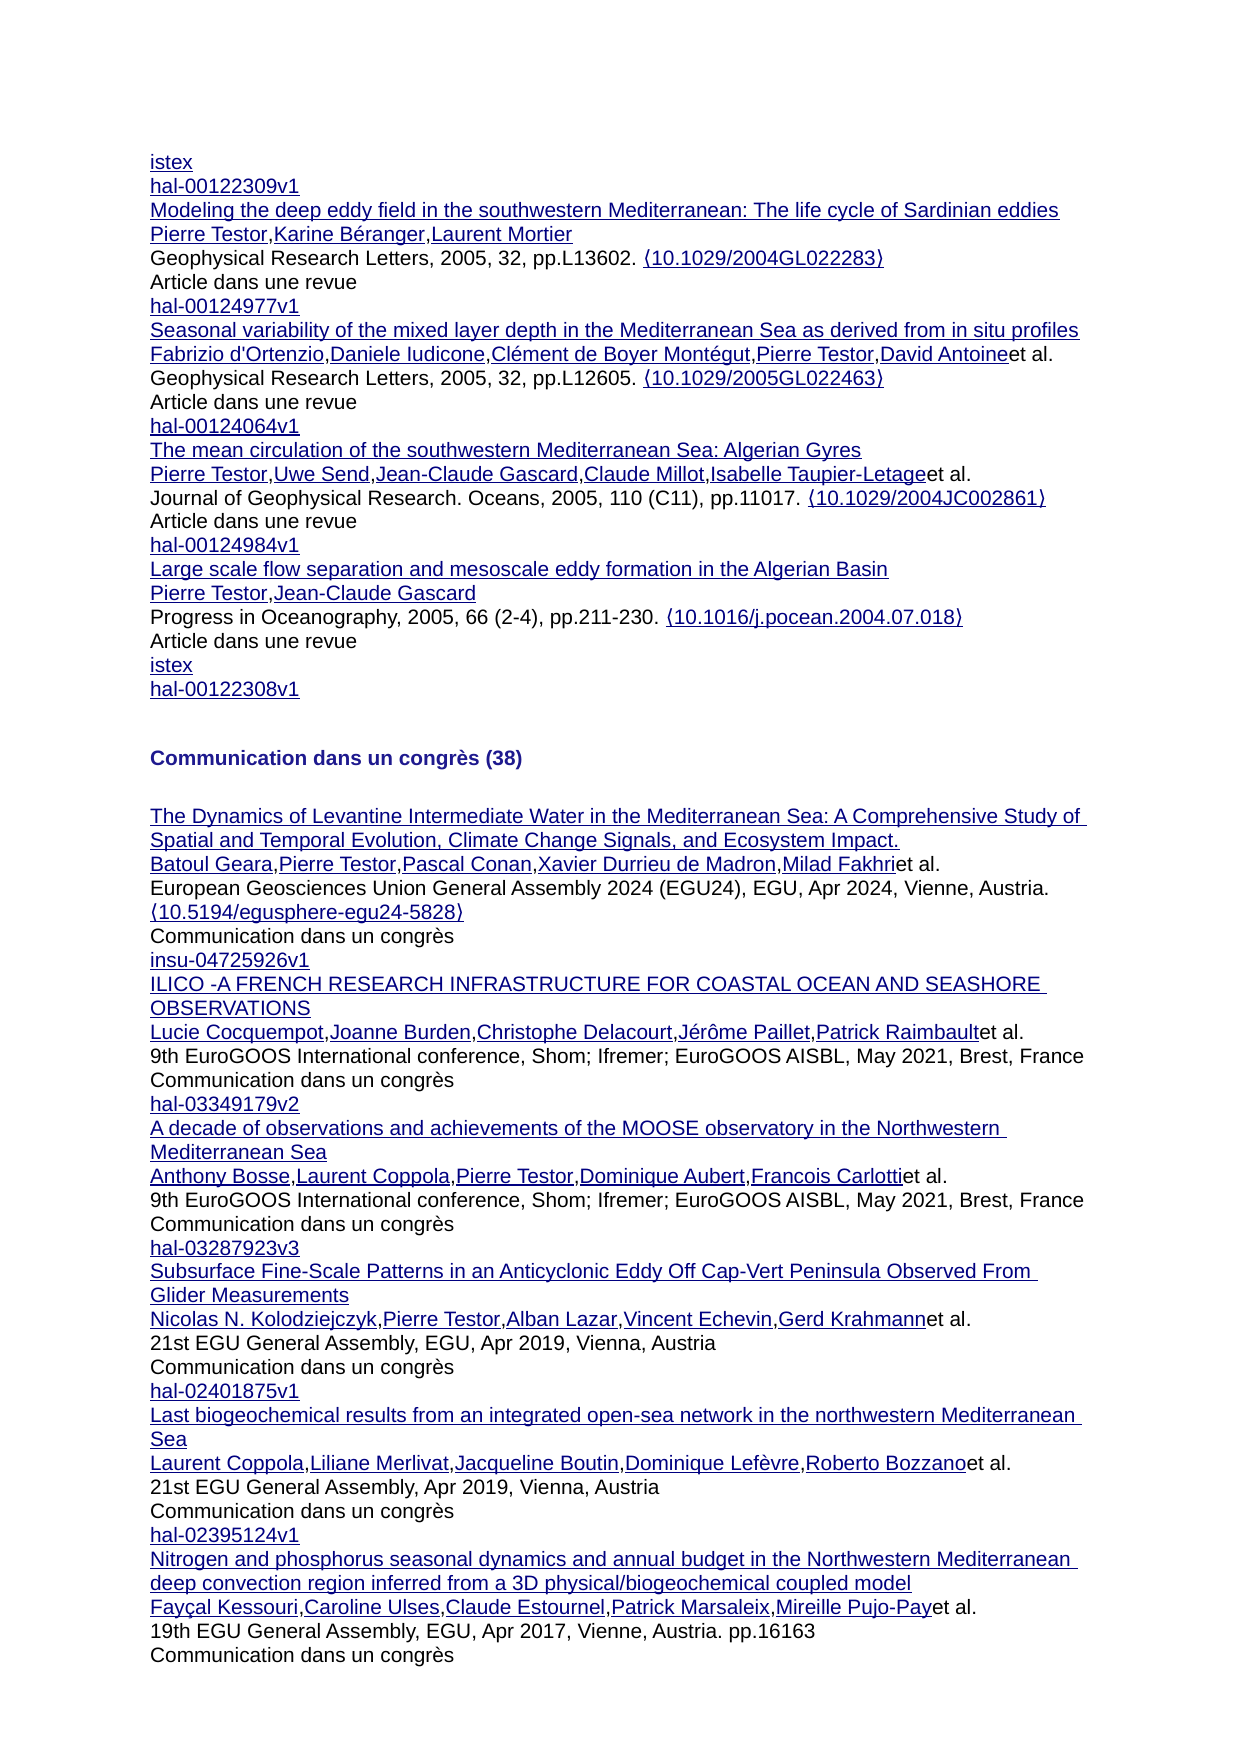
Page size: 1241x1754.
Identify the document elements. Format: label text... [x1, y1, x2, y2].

subtitle Communication dans un congrès (38) [150, 746, 1090, 770]
table_cell Modeling the deep eddy field in the southwestern Mediterranean: The life cycle of Sardinian eddies Pierre Testor,Karine Béranger,Laurent Mortier Geophysical Research Letters, 2005, 32, pp.L13602. ⟨10.1029/2004GL022283⟩ Article dans une revue hal-00124977v1 [150, 198, 1090, 318]
table_cell ILICO -A FRENCH RESEARCH INFRASTRUCTURE FOR COASTAL OCEAN AND SEASHORE OBSERVATIONS Lucie Cocquempot,Joanne Burden,Christophe Delacourt,Jérôme Paillet,Patrick Raimbaultet al. 9th EuroGOOS International conference, Shom; Ifremer; EuroGOOS AISBL, May 2021, Brest, France Communication dans un congrès hal-03349179v2 [150, 972, 1090, 1116]
table_cell Large scale flow separation and mesoscale eddy formation in the Algerian Basin Pierre Testor,Jean-Claude Gascard Progress in Oceanography, 2005, 66 (2-4), pp.211-230. ⟨10.1016/j.pocean.2004.07.018⟩ Article dans une revue istex hal-00122308v1 [150, 557, 1090, 701]
table_cell Nitrogen and phosphorus seasonal dynamics and annual budget in the Northwestern Mediterranean deep convection region inferred from a 3D physical/biogeochemical coupled model Fayçal Kessouri,Caroline Ulses,Claude Estournel,Patrick Marsaleix,Mireille Pujo-Payet al. 19th EGU General Assembly, EGU, Apr 2017, Vienne, Austria. pp.16163 Communication dans un congrès [150, 1547, 1090, 1667]
table_cell istex hal-00122309v1 [150, 150, 1090, 198]
table_cell Subsurface Fine-Scale Patterns in an Anticyclonic Eddy Off Cap-Vert Peninsula Observed From Glider Measurements Nicolas N. Kolodziejczyk,Pierre Testor,Alban Lazar,Vincent Echevin,Gerd Krahmannet al. 21st EGU General Assembly, EGU, Apr 2019, Vienna, Austria Communication dans un congrès hal-02401875v1 [150, 1259, 1090, 1403]
table_header The Dynamics of Levantine Intermediate Water in the Mediterranean Sea: A Comprehensive Study of Spatial and Temporal Evolution, Climate Change Signals, and Ecosystem Impact. Batoul Geara,Pierre Testor,Pascal Conan,Xavier Durrieu de Madron,Milad Fakhriet al. European Geosciences Union General Assembly 2024 (EGU24), EGU, Apr 2024, Vienne, Austria. ⟨10.5194/egusphere-egu24-5828⟩ Communication dans un congrès insu-04725926v1 [150, 804, 1090, 972]
table_cell A decade of observations and achievements of the MOOSE observatory in the Northwestern Mediterranean Sea Anthony Bosse,Laurent Coppola,Pierre Testor,Dominique Aubert,Francois Carlottiet al. 9th EuroGOOS International conference, Shom; Ifremer; EuroGOOS AISBL, May 2021, Brest, France Communication dans un congrès hal-03287923v3 [150, 1116, 1090, 1259]
table_cell Last biogeochemical results from an integrated open-sea network in the northwestern Mediterranean Sea Laurent Coppola,Liliane Merlivat,Jacqueline Boutin,Dominique Lefèvre,Roberto Bozzanoet al. 21st EGU General Assembly, Apr 2019, Vienna, Austria Communication dans un congrès hal-02395124v1 [150, 1403, 1090, 1547]
table_cell The mean circulation of the southwestern Mediterranean Sea: Algerian Gyres Pierre Testor,Uwe Send,Jean-Claude Gascard,Claude Millot,Isabelle Taupier-Letageet al. Journal of Geophysical Research. Oceans, 2005, 110 (C11), pp.11017. ⟨10.1029/2004JC002861⟩ Article dans une revue hal-00124984v1 [150, 438, 1090, 557]
table_cell Seasonal variability of the mixed layer depth in the Mediterranean Sea as derived from in situ profiles Fabrizio d'Ortenzio,Daniele Iudicone,Clément de Boyer Montégut,Pierre Testor,David Antoineet al. Geophysical Research Letters, 2005, 32, pp.L12605. ⟨10.1029/2005GL022463⟩ Article dans une revue hal-00124064v1 [150, 318, 1090, 437]
